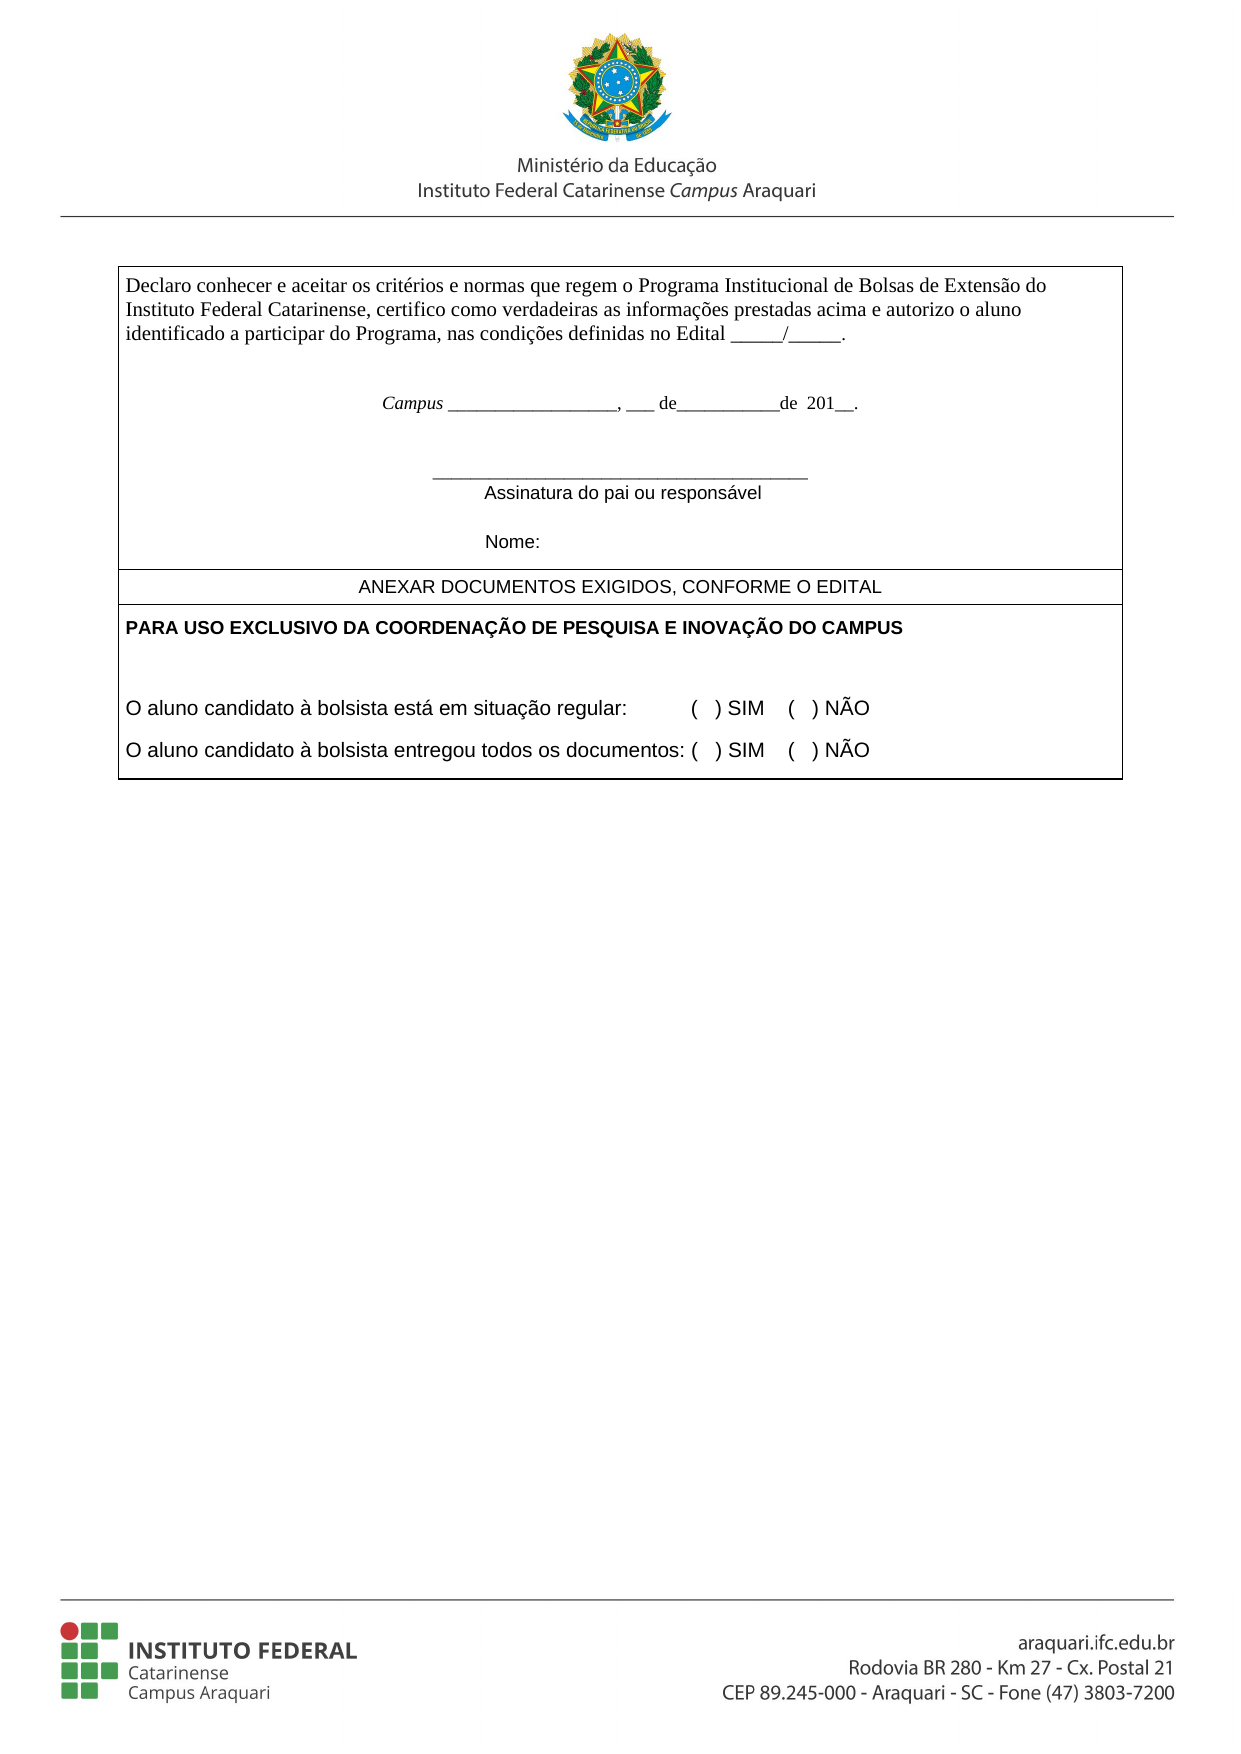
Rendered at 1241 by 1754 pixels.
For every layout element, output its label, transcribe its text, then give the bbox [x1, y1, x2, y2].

table_cell PARA USO EXCLUSIVO DA COORDENAÇÃO DE PESQUISA E INOVAÇÃO DO CAMPUS O aluno candidato à bolsista está em situação regular: ( ) SIM ( ) NÃO O aluno candidato à bolsista entregou todos os documentos: ( ) SIM ( ) NÃO [119, 605, 1122, 778]
picture [1, 1592, 1233, 1746]
table_cell ANEXAR DOCUMENTOS EXIGIDOS, CONFORME O EDITAL [119, 570, 1122, 603]
table_cell Declaro conhecer e aceitar os critérios e normas que regem o Programa Institucional de Bolsas de Extensão do Instituto Federal Catarinense, certifico como verdadeiras as informações prestadas acima e autorizo o aluno identificado a participar do Programa, nas condições definidas no Edital _____/_____. Campus __________________, ___ de___________de 201__. ________________________________________ Assinatura do pai ou responsável Nome: [119, 267, 1122, 569]
picture [1, 1, 1233, 222]
